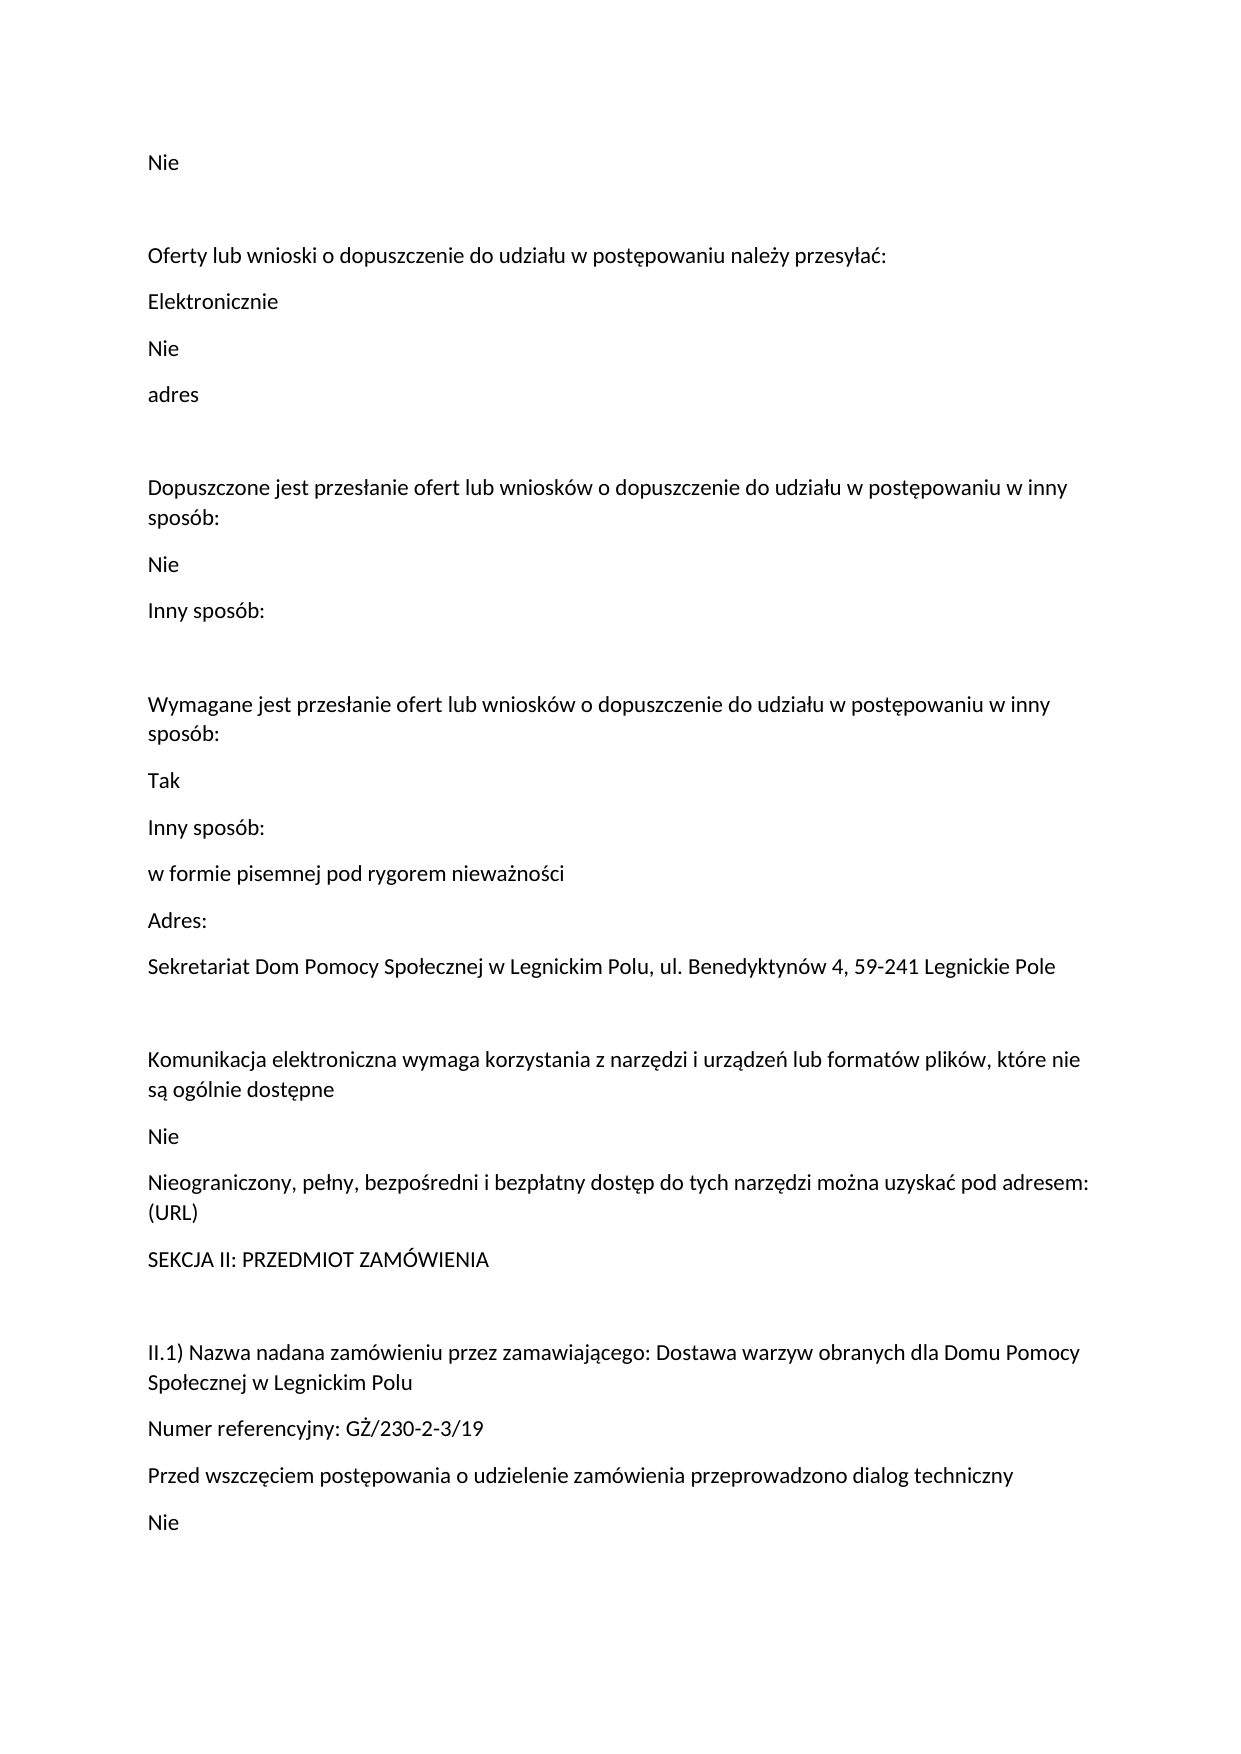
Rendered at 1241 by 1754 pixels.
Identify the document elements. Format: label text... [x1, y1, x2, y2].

text w formie pisemnej pod rygorem nieważności [148, 859, 1093, 887]
text Inny sposób: [148, 597, 1093, 624]
text Dopuszczone jest przesłanie ofert lub wniosków o dopuszczenie do udziału w postępowaniu w inny sposób: [148, 473, 1093, 531]
text Wymagane jest przesłanie ofert lub wniosków o dopuszczenie do udziału w postępowaniu w inny sposób: [148, 690, 1093, 748]
text Tak [148, 766, 1093, 794]
text Sekretariat Dom Pomocy Społecznej w Legnickim Polu, ul. Benedyktynów 4, 59-241 Legnickie Pole [148, 952, 1093, 980]
text Nie [148, 550, 1093, 578]
text Przed wszczęciem postępowania o udzielenie zamówienia przeprowadzono dialog techniczny [148, 1461, 1093, 1489]
text Oferty lub wnioski o dopuszczenie do udziału w postępowaniu należy przesyłać: [148, 241, 1093, 269]
text Inny sposób: [148, 813, 1093, 841]
text adres [148, 380, 1093, 408]
text SEKCJA II: PRZEDMIOT ZAMÓWIENIA [148, 1245, 1093, 1273]
text Nie [148, 1508, 1093, 1536]
text Numer referencyjny: GŻ/230-2-3/19 [148, 1414, 1093, 1443]
text Nie [148, 334, 1093, 362]
text Adres: [148, 906, 1093, 934]
text Nie [148, 148, 1093, 176]
text Nie [148, 1122, 1093, 1150]
text II.1) Nazwa nadana zamówieniu przez zamawiającego: Dostawa warzyw obranych dla Domu Pomocy Społecznej w Legnickim Polu [148, 1338, 1093, 1396]
text Komunikacja elektroniczna wymaga korzystania z narzędzi i urządzeń lub formatów plików, które nie są ogólnie dostępne [148, 1046, 1093, 1103]
text Elektronicznie [148, 287, 1093, 315]
text Nieograniczony, pełny, bezpośredni i bezpłatny dostęp do tych narzędzi można uzyskać pod adresem: (URL) [148, 1168, 1093, 1226]
